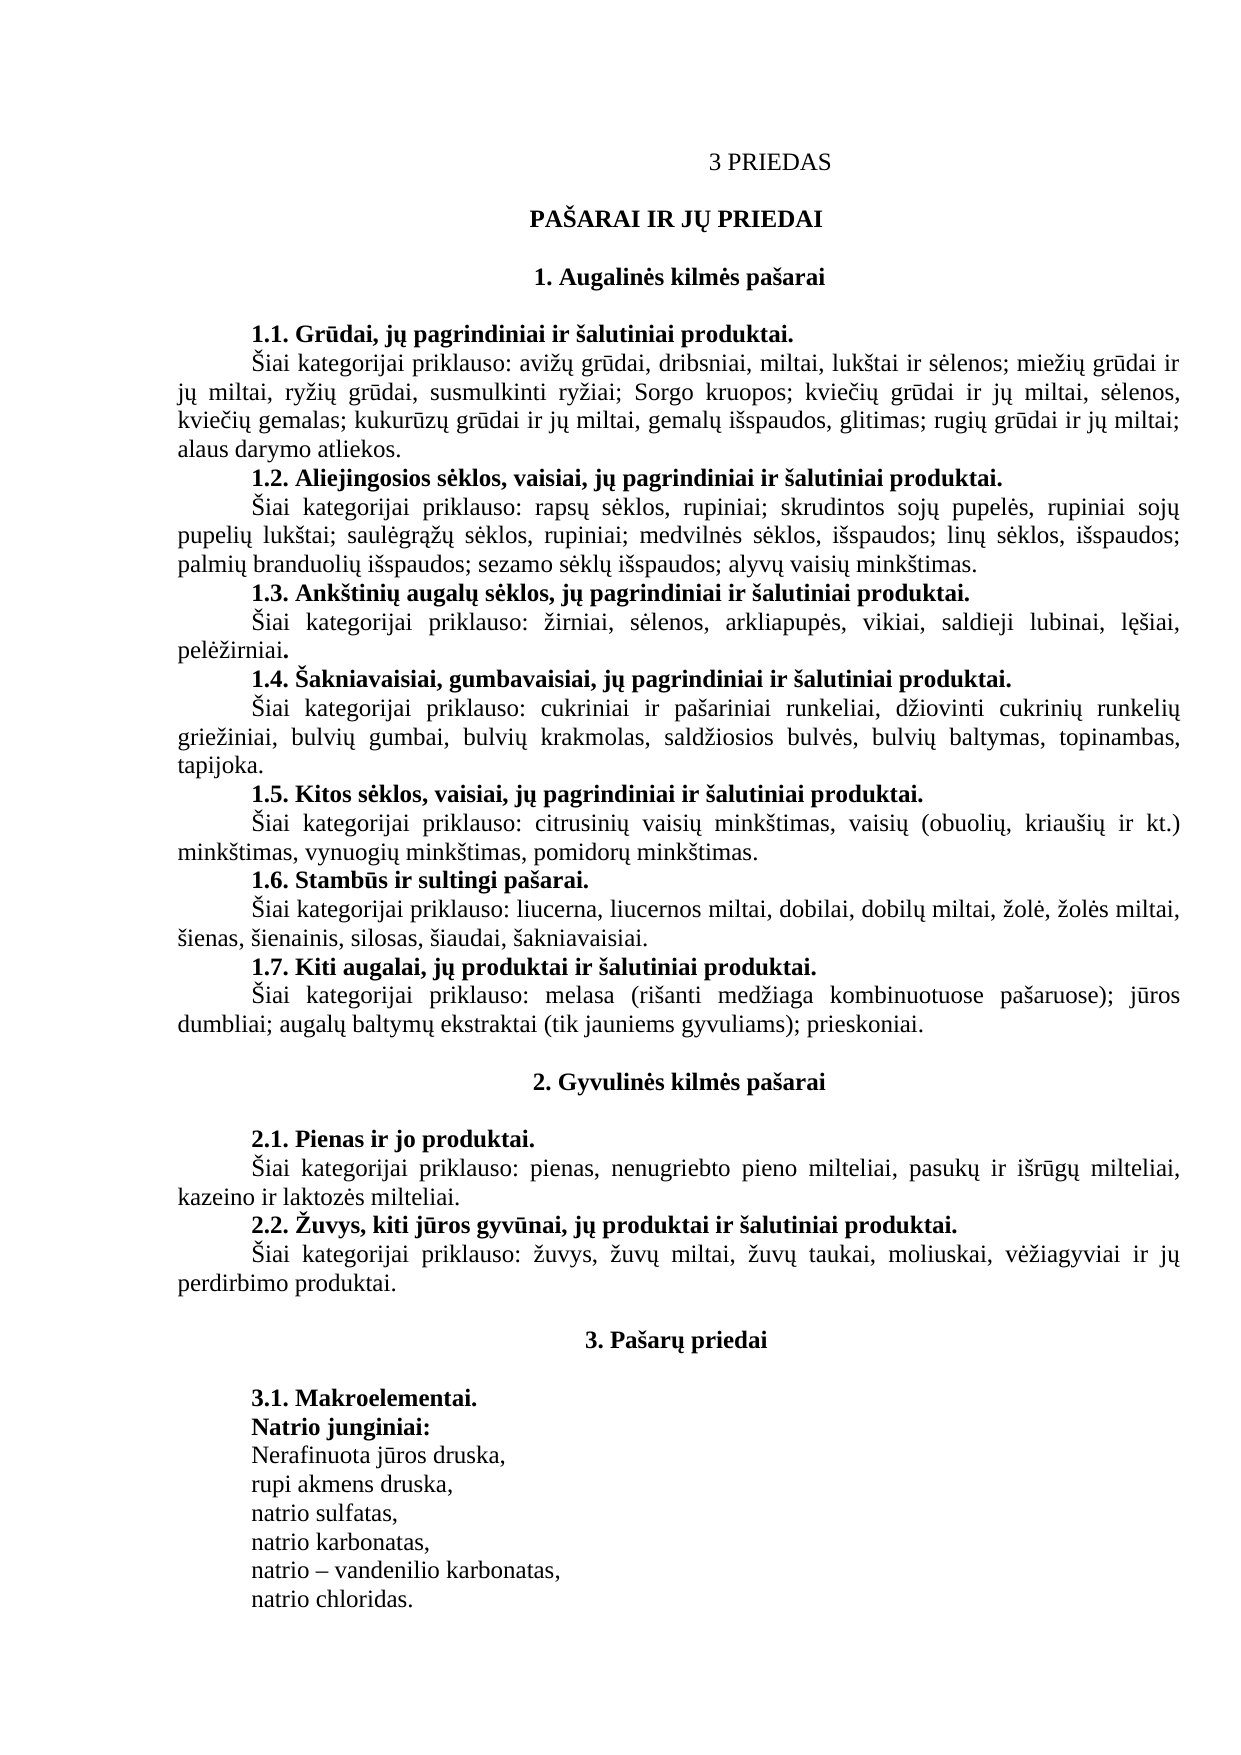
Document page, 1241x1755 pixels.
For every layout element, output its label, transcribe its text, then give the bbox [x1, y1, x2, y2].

text 2.1. Pienas ir jo produktai. [177, 1124, 1181, 1153]
text 1.1. Grūdai, jų pagrindiniai ir šalutiniai produktai. [177, 319, 1181, 348]
text Šiai kategorijai priklauso: pienas, nenugriebto pieno milteliai, pasukų ir išrūgų milteliai, kazeino ir laktozės milteliai. [177, 1153, 1181, 1211]
text 1. Augalinės kilmės pašarai [177, 262, 1181, 291]
text 3.1. Makroelementai. [177, 1383, 1181, 1412]
text rupi akmens druska, [177, 1469, 1181, 1498]
text Šiai kategorijai priklauso: citrusinių vaisių minkštimas, vaisių (obuolių, kriaušių ir kt.) minkštimas, vynuogių minkštimas, pomidorų minkštimas. [177, 808, 1181, 866]
text 1.4. Šakniavaisiai, gumbavaisiai, jų pagrindiniai ir šalutiniai produktai. [177, 664, 1181, 693]
text Šiai kategorijai priklauso: žirniai, sėlenos, arkliapupės, vikiai, saldieji lubinai, lęšiai, pelėžirniai. [177, 607, 1181, 664]
text Šiai kategorijai priklauso: avižų grūdai, dribsniai, miltai, lukštai ir sėlenos; miežių grūdai ir jų miltai, ryžių grūdai, susmulkinti ryžiai; Sorgo kruopos; kviečių grūdai ir jų miltai, sėlenos, kviečių gemalas; kukurūzų grūdai ir jų miltai, gemalų išspaudos, glitimas; rugių grūdai ir jų miltai; alaus darymo atliekos. [177, 348, 1181, 463]
text Šiai kategorijai priklauso: liucerna, liucernos miltai, dobilai, dobilų miltai, žolė, žolės miltai, šienas, šienainis, silosas, šiaudai, šakniavaisiai. [177, 894, 1181, 952]
text 1.2. Aliejingosios sėklos, vaisiai, jų pagrindiniai ir šalutiniai produktai. [177, 463, 1181, 492]
text 1.6. Stambūs ir sultingi pašarai. [177, 866, 1181, 894]
text Šiai kategorijai priklauso: rapsų sėklos, rupiniai; skrudintos sojų pupelės, rupiniai sojų pupelių lukštai; saulėgrąžų sėklos, rupiniai; medvilnės sėklos, išspaudos; linų sėklos, išspaudos; palmių branduolių išspaudos; sezamo sėklų išspaudos; alyvų vaisių minkštimas. [177, 492, 1181, 578]
text Nerafinuota jūros druska, [177, 1441, 1181, 1469]
text 3. Pašarų priedai [177, 1326, 1181, 1354]
text Šiai kategorijai priklauso: žuvys, žuvų miltai, žuvų taukai, moliuskai, vėžiagyviai ir jų perdirbimo produktai. [177, 1239, 1181, 1297]
text Šiai kategorijai priklauso: cukriniai ir pašariniai runkeliai, džiovinti cukrinių runkelių griežiniai, bulvių gumbai, bulvių krakmolas, saldžiosios bulvės, bulvių baltymas, topinambas, tapijoka. [177, 693, 1181, 779]
text natrio chloridas. [177, 1584, 1181, 1613]
text natrio karbonatas, [177, 1527, 1181, 1556]
text natrio – vandenilio karbonatas, [177, 1556, 1181, 1584]
text 2. Gyvulinės kilmės pašarai [177, 1067, 1181, 1096]
text 2.2. Žuvys, kiti jūros gyvūnai, jų produktai ir šalutiniai produktai. [177, 1211, 1181, 1239]
text 3 Priedas [177, 147, 1181, 176]
text Pašarai ir jų priedai [177, 204, 1181, 233]
text Šiai kategorijai priklauso: melasa (rišanti medžiaga kombinuotuose pašaruose); jūros dumbliai; augalų baltymų ekstraktai (tik jauniems gyvuliams); prieskoniai. [177, 981, 1181, 1038]
text Natrio junginiai: [177, 1412, 1181, 1441]
text 1.5. Kitos sėklos, vaisiai, jų pagrindiniai ir šalutiniai produktai. [177, 779, 1181, 808]
text 1.7. Kiti augalai, jų produktai ir šalutiniai produktai. [177, 952, 1181, 981]
text 1.3. Ankštinių augalų sėklos, jų pagrindiniai ir šalutiniai produktai. [177, 578, 1181, 607]
text natrio sulfatas, [177, 1498, 1181, 1527]
